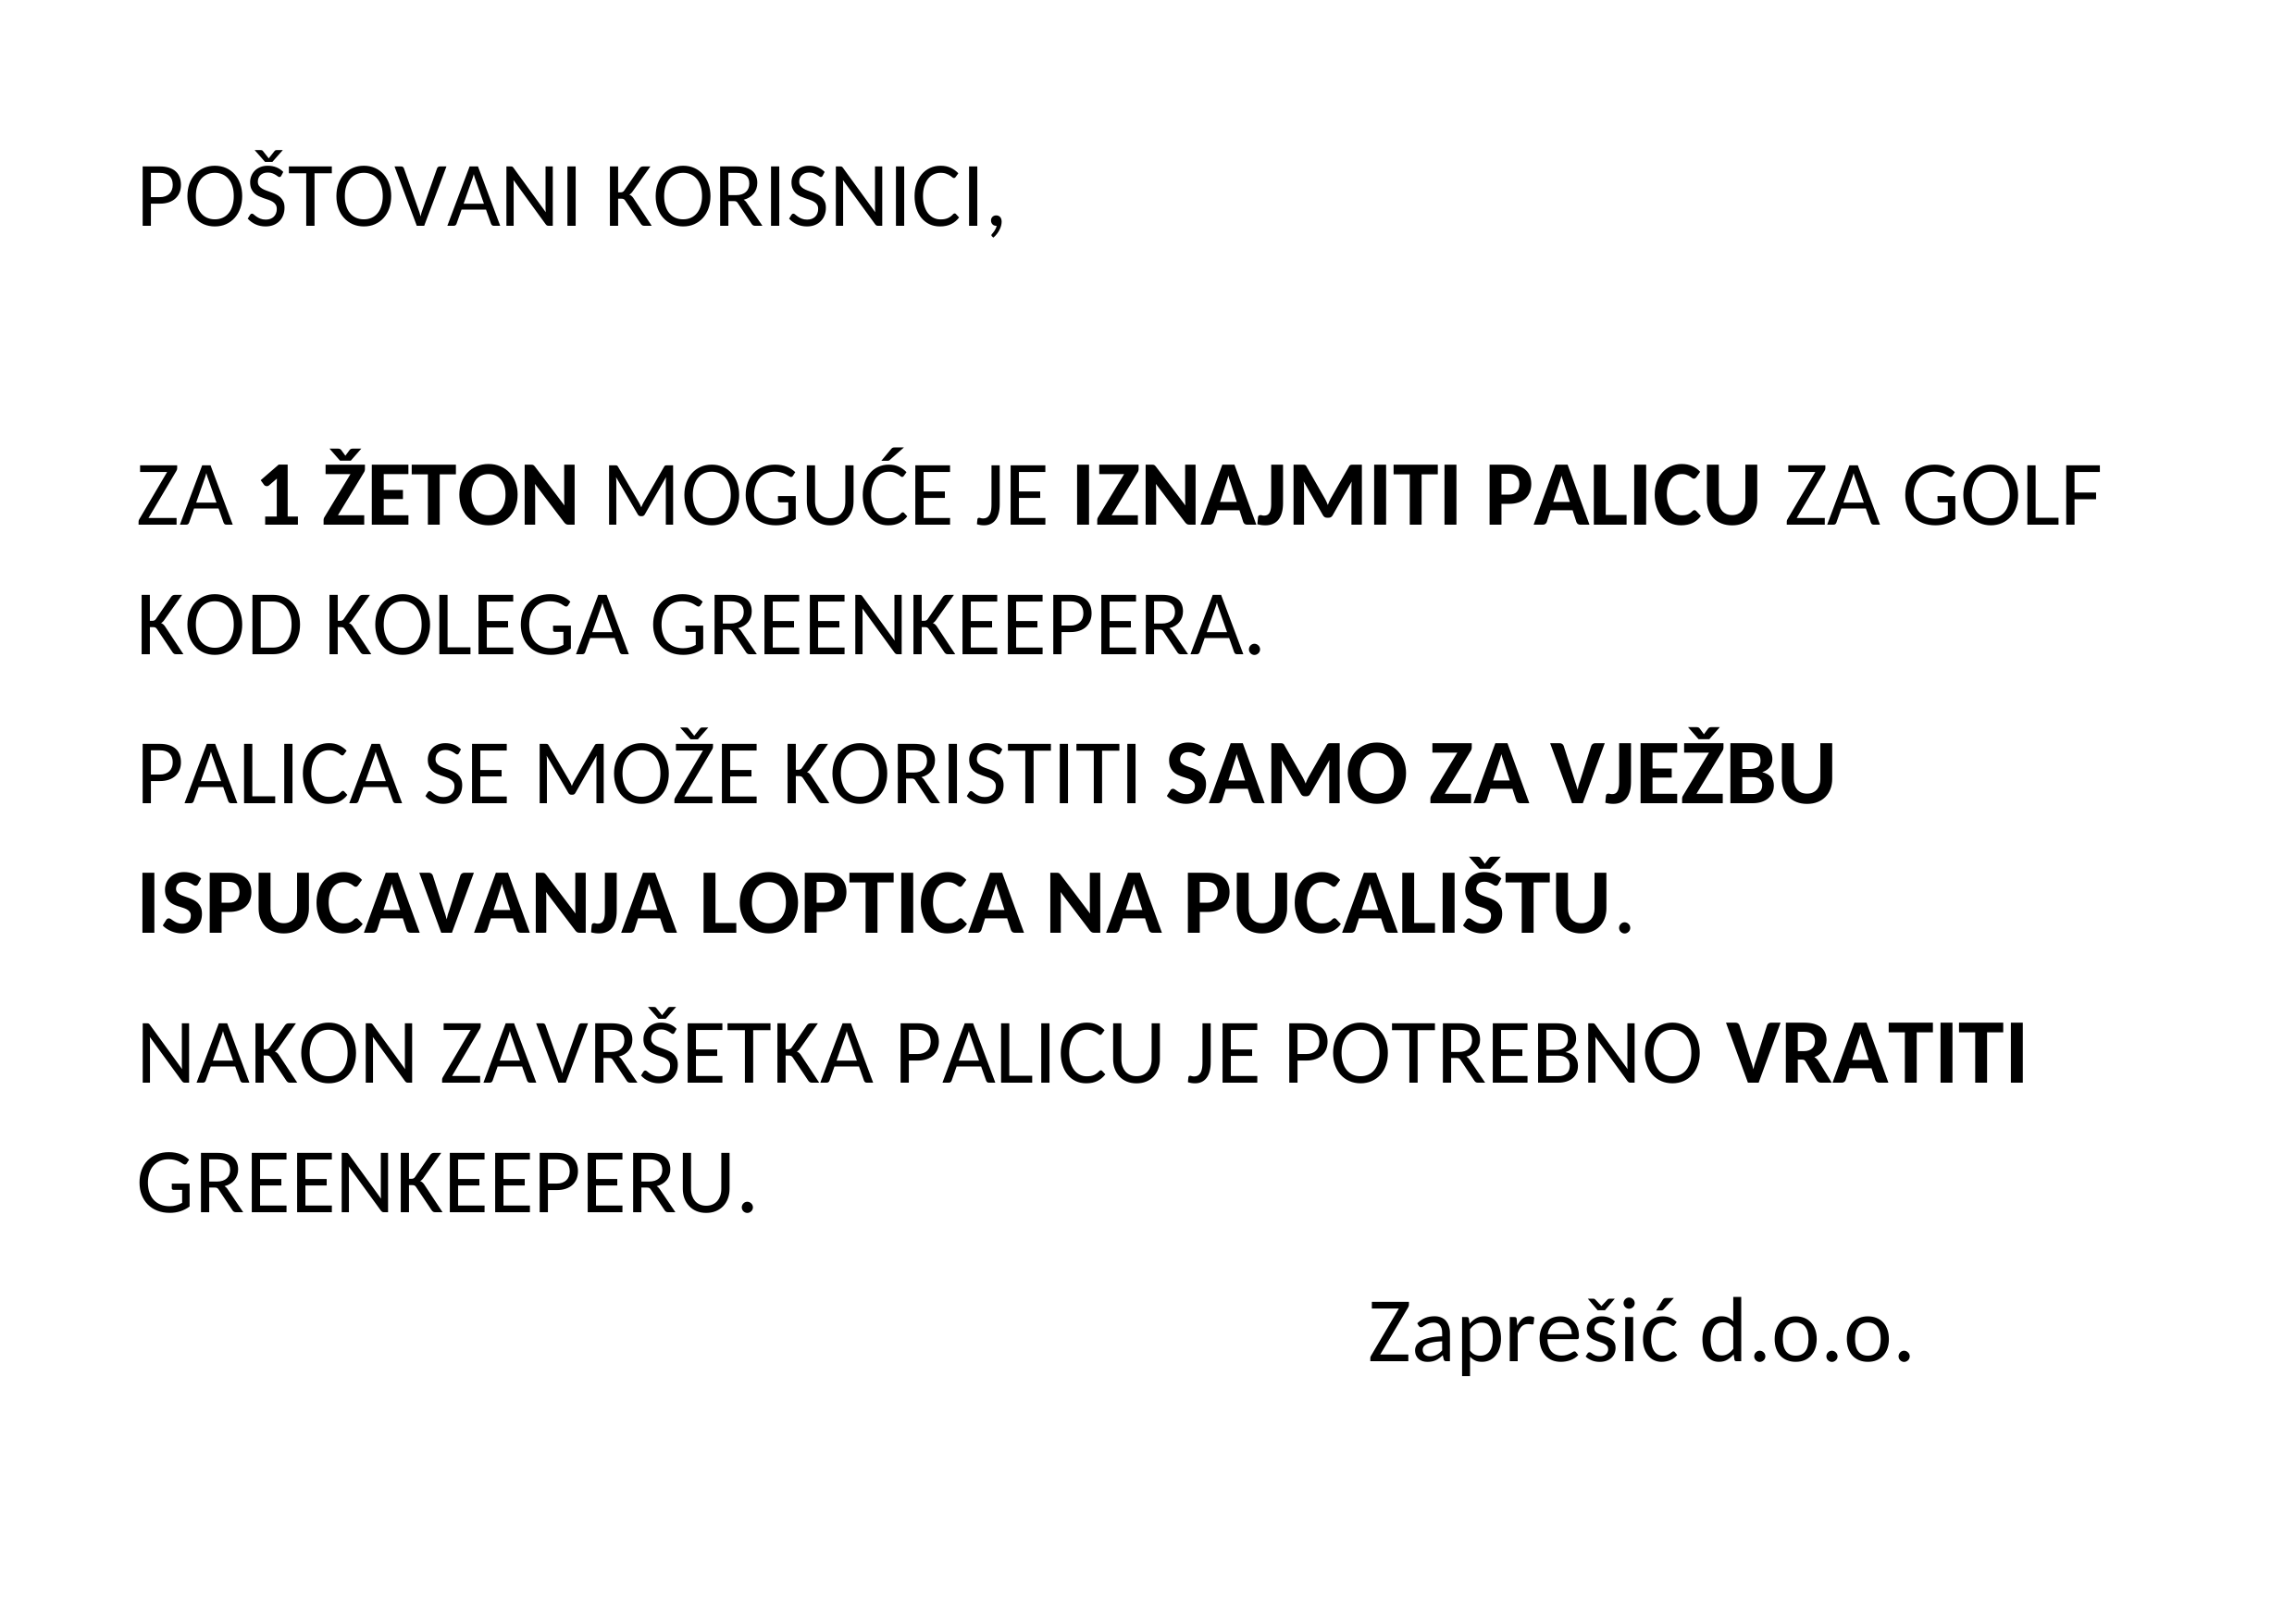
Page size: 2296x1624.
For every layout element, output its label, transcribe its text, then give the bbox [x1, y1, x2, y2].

text NAKON ZAVRŠETKA PALICU JE POTREBNO VRATITI GREENKEEPERU. [137, 993, 2159, 1235]
text Zaprešić d.o.o. [137, 1271, 2159, 1384]
text ZA 1 ŽETON MOGUĆE JE IZNAJMITI PALICU ZA GOLF KOD KOLEGA GREENKEEPERA. [137, 435, 2159, 677]
text PALICA SE MOŽE KORISTITI SAMO ZA VJEŽBU ISPUCAVANJA LOPTICA NA PUCALIŠTU. [137, 713, 2159, 957]
text POŠTOVANI KORISNICI, [137, 137, 2159, 250]
